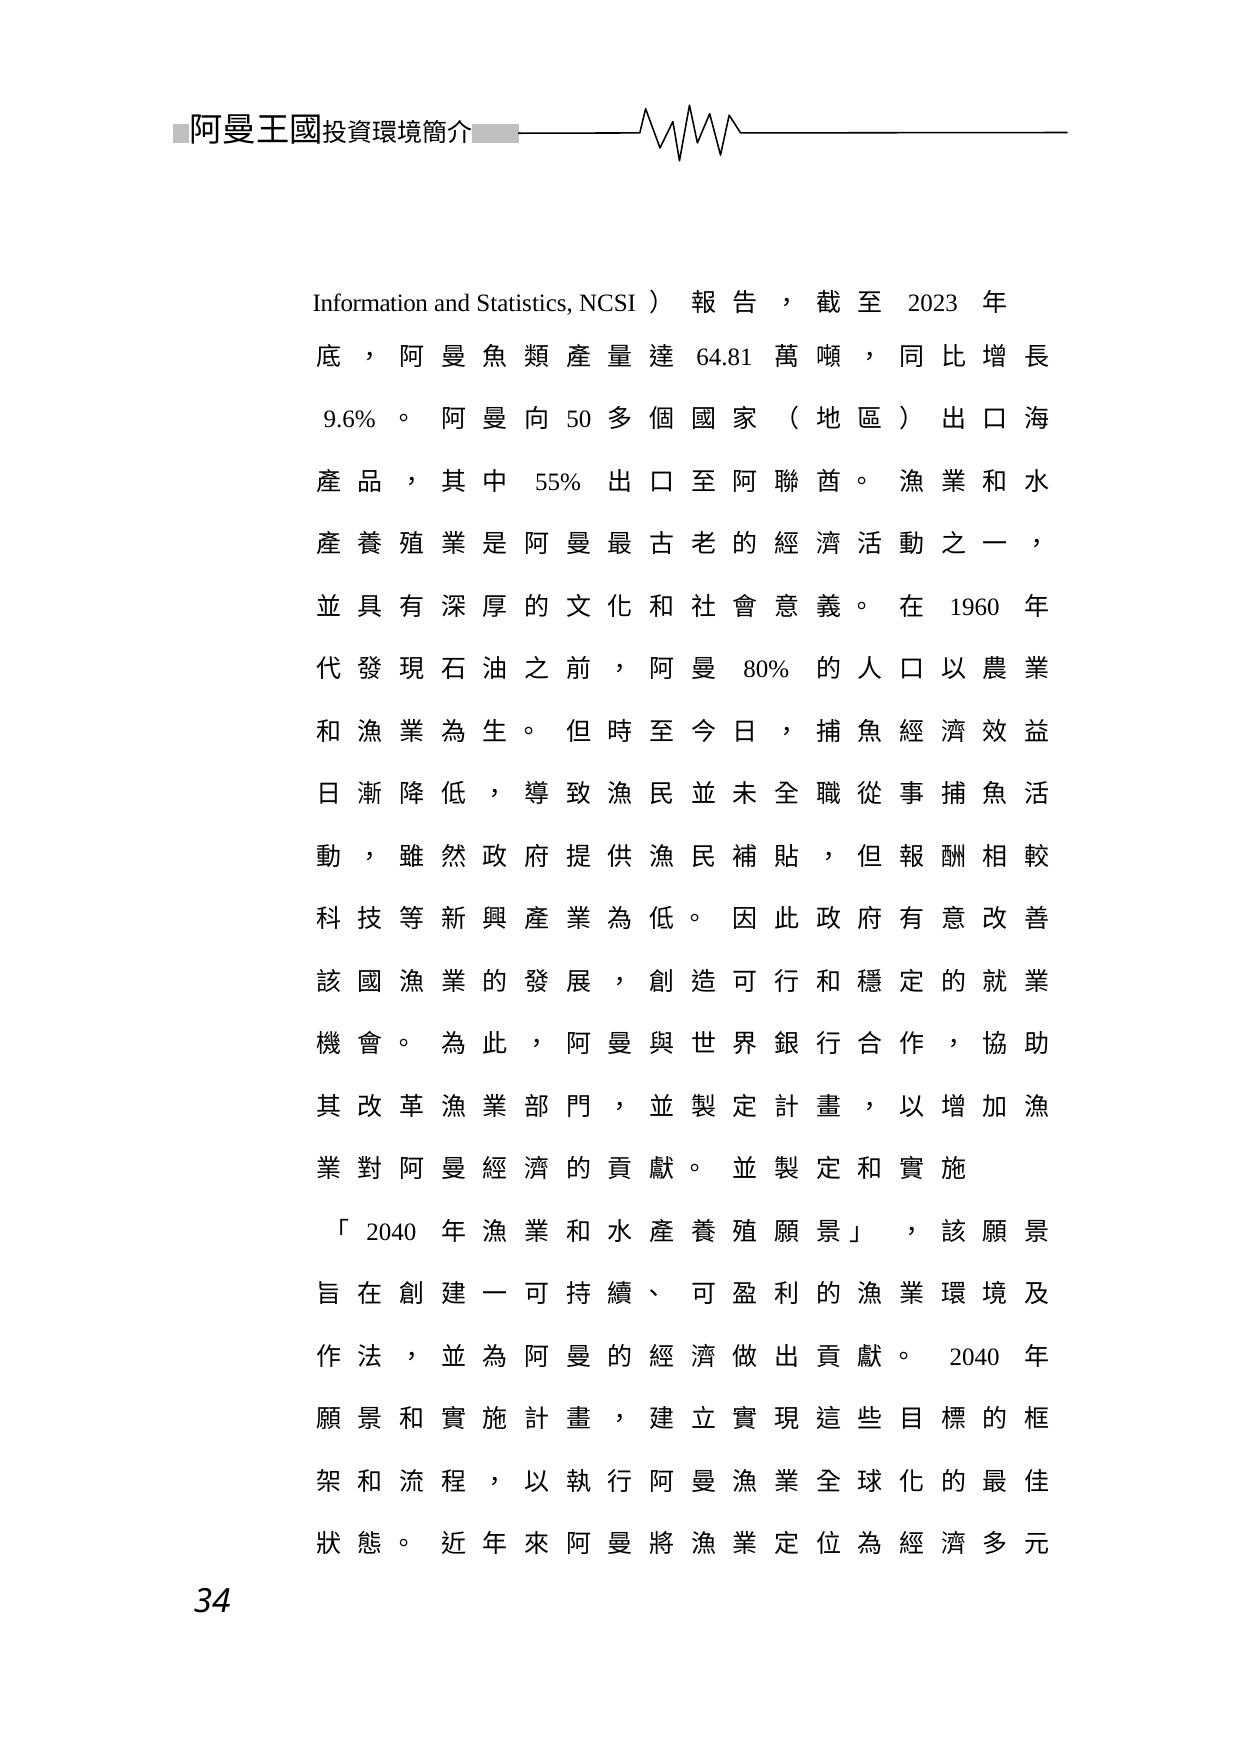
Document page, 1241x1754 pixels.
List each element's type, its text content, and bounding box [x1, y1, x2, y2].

text Information and Statistics, NCSI）報告，截至2023年底，阿曼魚類產量達64.81萬噸，同比增長9.6%。阿曼向50多個國家（地區）出口海產品，其中55%出口至阿聯酋。漁業和水產養殖業是阿曼最古老的經濟活動之一，並具有深厚的文化和社會意義。在1960年代發現石油之前，阿曼80%的人口以農業和漁業為生。但時至今日，捕魚經濟效益日漸降低，導致漁民並未全職從事捕魚活動，雖然政府提供漁民補貼，但報酬相較科技等新興產業為低。因此政府有意改善該國漁業的發展，創造可行和穩定的就業機會。為此，阿曼與世界銀行合作，協助其改革漁業部門，並製定計畫，以增加漁業對阿曼經濟的貢獻。並製定和實施「2040年漁業和水產養殖願景」，該願景旨在創建一可持續、可盈利的漁業環境及作法，並為阿曼的經濟做出貢獻。2040年願景和實施計畫，建立實現這些目標的框架和流程，以執行阿曼漁業全球化的最佳狀態。近年來阿曼將漁業定位為經濟多元 [184, 250, 1058, 1563]
